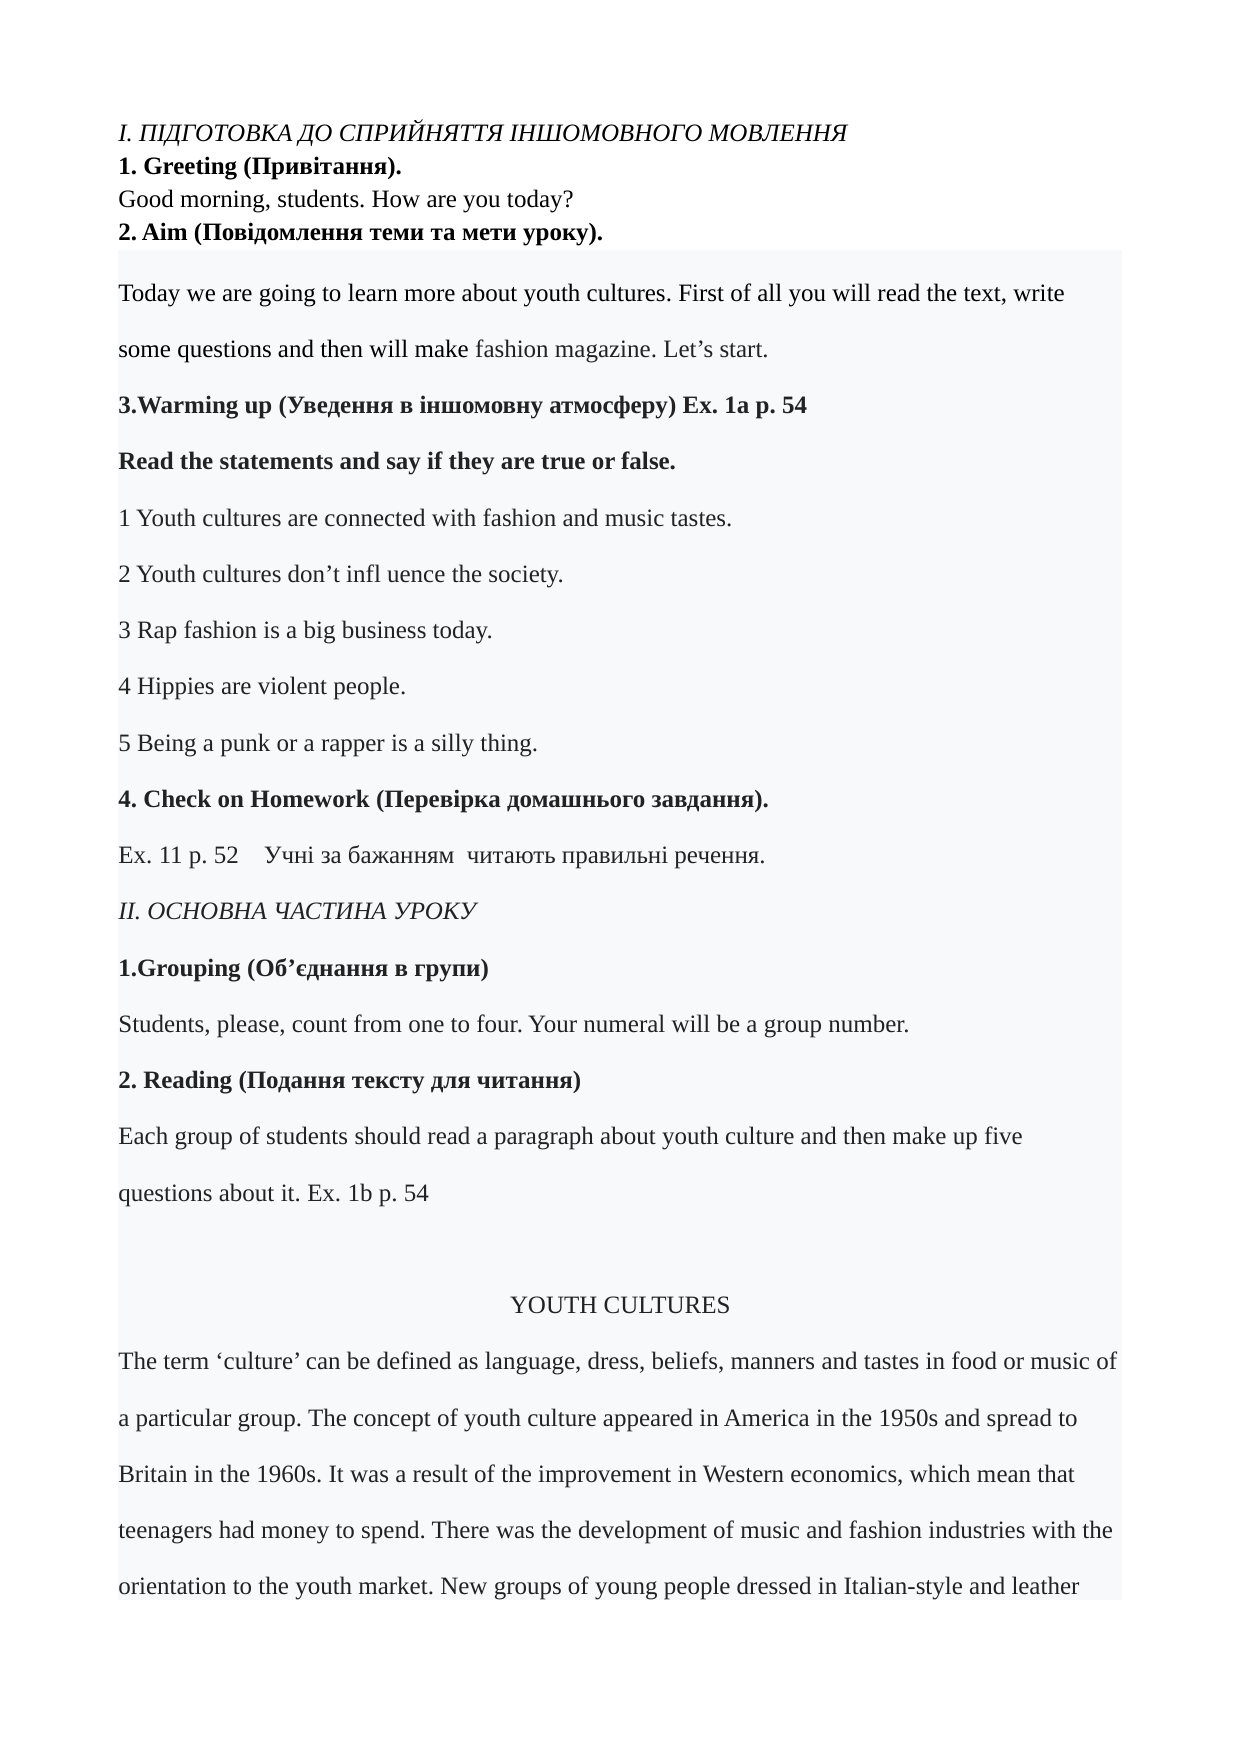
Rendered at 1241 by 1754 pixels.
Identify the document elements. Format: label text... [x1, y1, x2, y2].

text 2 Youth cultures don’t infl uence the society. [118, 531, 1122, 588]
text 3 Rap fashion is a big business today. [118, 588, 1122, 644]
text 4 Hippies are violent people. [118, 644, 1122, 700]
text Read the statements and say if they are true or false. [118, 419, 1122, 475]
text 5 Being a punk or a rapper is a silly thing. [118, 700, 1122, 756]
text The term ‘culture’ can be defined as language, dress, beliefs, manners and tastes in food or music of a particular group. The concept of youth culture appeared in America in the 1950s and spread to Britain in the 1960s. It was a result of the improvement in Western economics, which mean that teenagers had money to spend. There was the development of music and fashion industries with the orientation to the youth market. New groups of young people dressed in Italian-style and leather [118, 1319, 1122, 1600]
text 2. Reading (Подання тексту для читання) [118, 1038, 1122, 1094]
text Each group of students should read a paragraph about youth culture and then make up five questions about it. Ex. 1b p. 54 [118, 1094, 1122, 1206]
text Students, please, count from one to four. Your numeral will be a group number. [118, 981, 1122, 1038]
text ІІ. ОСНОВНА ЧАСТИНА УРОКУ [118, 869, 1122, 925]
text Today we are going to leаrn more about youth cultures. First of all you will read the text, write some questions and then will make fashion magazine. Let’s start. [118, 250, 1122, 363]
text 2. Aim (Повідомлення теми та мети уроку). [118, 217, 1122, 246]
text 4. Check on Homework (Перевірка домашнього завдання). [118, 756, 1122, 813]
text І. ПІДГОТОВКА ДО СПРИЙНЯТТЯ ІНШОМОВНОГО МОВЛЕННЯ [118, 118, 1122, 147]
text Good morning, students. How are you today? [118, 184, 1122, 213]
text 1.Grouping (Об’єднання в групи) [118, 925, 1122, 981]
text 3.Warming up (Уведення в іншомовну атмосферу) Ex. 1a p. 54 [118, 363, 1122, 419]
text 1 Youth cultures are connected with fashion and music tastes. [118, 475, 1122, 531]
text 1. Greeting (Привітання). [118, 151, 1122, 180]
text YOUTH CULTURES [118, 1263, 1122, 1319]
text Ex. 11 p. 52 Учні за бажанням читають правильні речення. [118, 813, 1122, 869]
